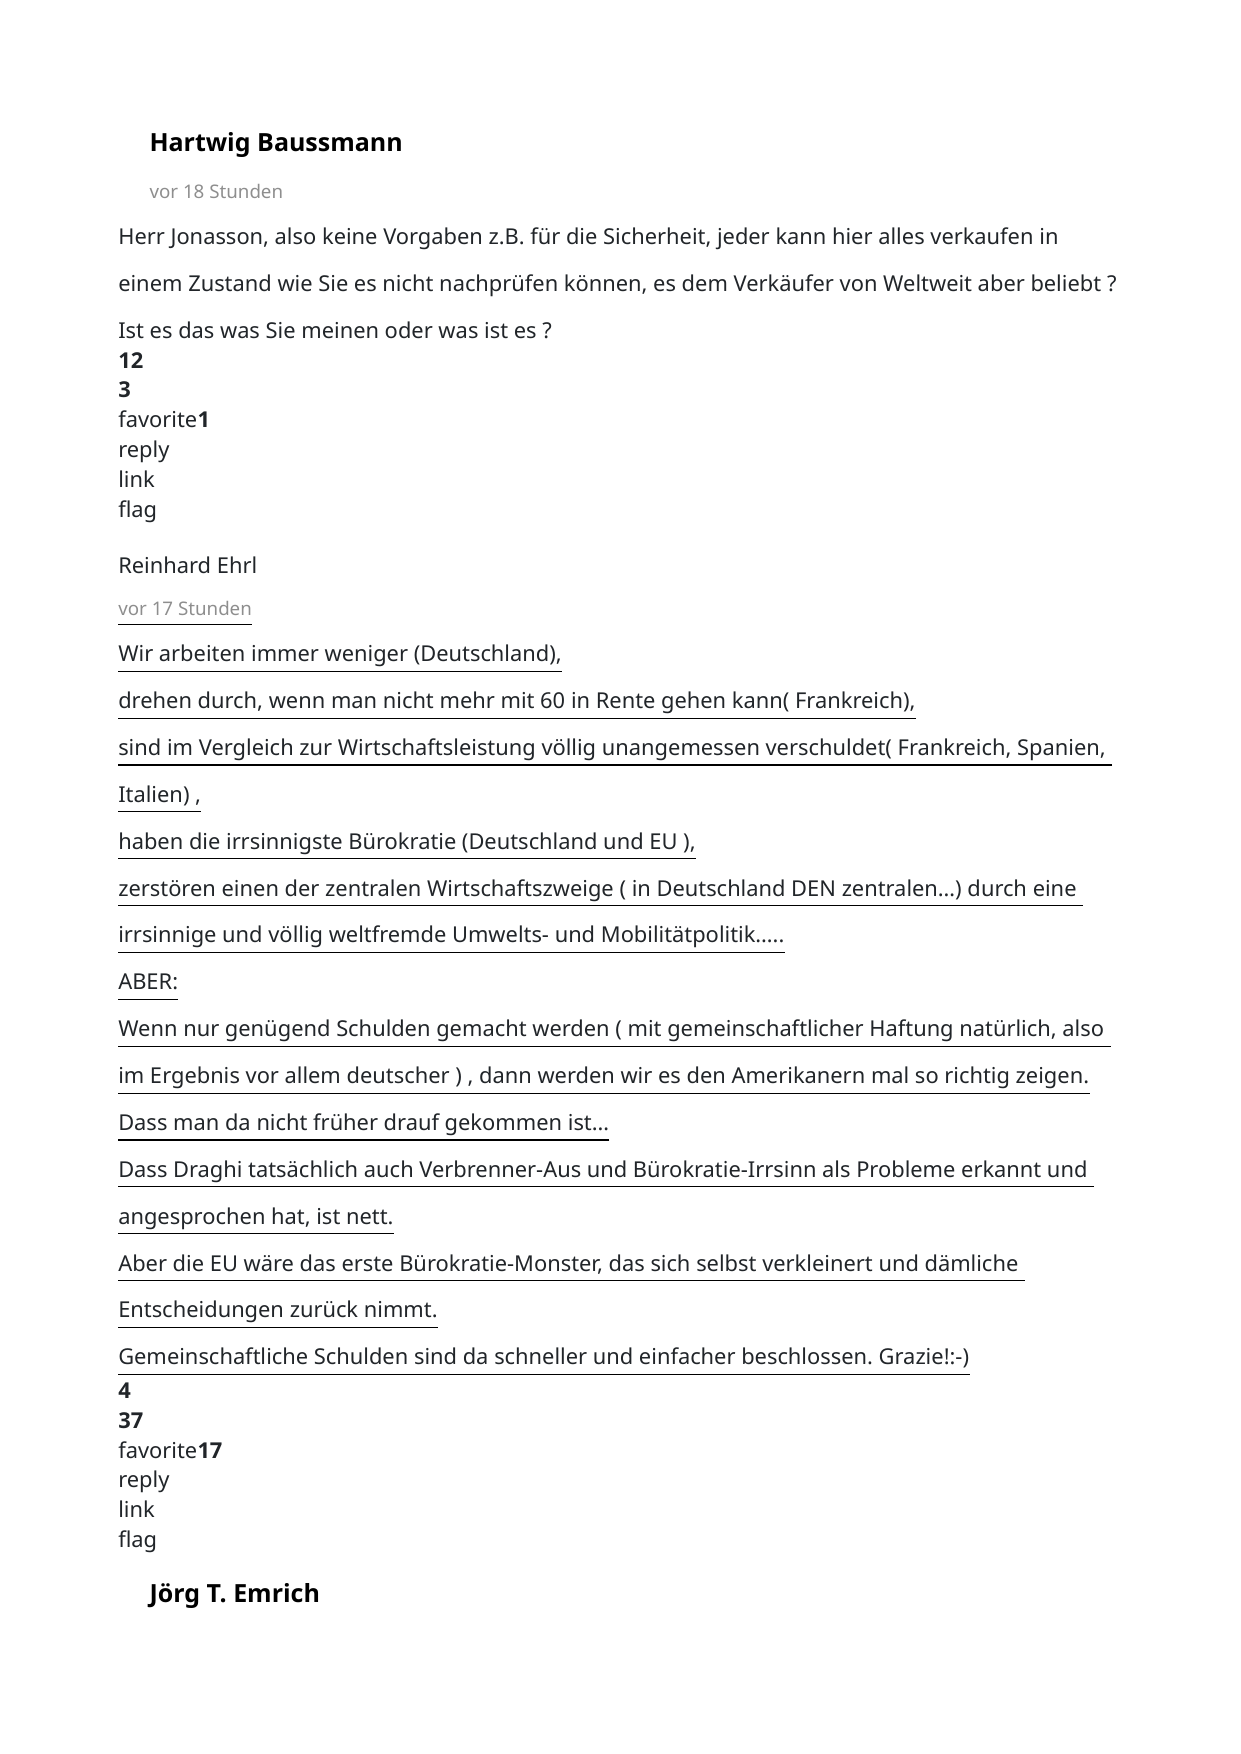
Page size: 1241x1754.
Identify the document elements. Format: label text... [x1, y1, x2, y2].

text 3 [118, 374, 1122, 404]
text 37 [118, 1405, 1122, 1434]
text vor 17 Stunden [118, 595, 1122, 625]
text vor 18 Stunden [149, 174, 1122, 204]
text Jörg T. Emrich [149, 1569, 1114, 1610]
text reply [118, 434, 1122, 464]
text 4 [118, 1375, 1122, 1405]
text link [118, 464, 1122, 494]
text Wir arbeiten immer weniger (Deutschland), drehen durch, wenn man nicht mehr mit 60 in Rente gehen kann( Frankreich), sind im Vergleich zur Wirtschaftsleistung völlig unangemessen verschuldet( Frankreich, Spanien, Italien) , haben die irrsinnigste Bürokratie (Deutschland und EU ), zerstören einen der zentralen Wirtschaftszweige ( in Deutschland DEN zentralen…) durch eine irrsinnige und völlig weltfremde Umwelts- und Mobilitätpolitik….. ABER: Wenn nur genügend Schulden gemacht werden ( mit gemeinschaftlicher Haftung natürlich, also im Ergebnis vor allem deutscher ) , dann werden wir es den Amerikanern mal so richtig zeigen. Dass man da nicht früher drauf gekommen ist… Dass Draghi tatsächlich auch Verbrenner-Aus und Bürokratie-Irrsinn als Probleme erkannt und angesprochen hat, ist nett. Aber die EU wäre das erste Bürokratie-Monster, das sich selbst verkleinert und dämliche Entscheidungen zurück nimmt. Gemeinschaftliche Schulden sind da schneller und einfacher beschlossen. Grazie!:-) [118, 625, 1122, 1375]
text favorite1 [118, 404, 1122, 434]
text Hartwig Baussmann [149, 118, 1114, 159]
text favorite17 [118, 1434, 1122, 1464]
text Herr Jonasson, also keine Vorgaben z.B. für die Sicherheit, jeder kann hier alles verkaufen in einem Zustand wie Sie es nicht nachprüfen können, es dem Verkäufer von Weltweit aber beliebt ? Ist es das was Sie meinen oder was ist es ? [118, 204, 1122, 345]
text Reinhard Ehrl [118, 539, 1114, 580]
text link [118, 1494, 1122, 1524]
text 12 [118, 345, 1122, 374]
text reply [118, 1464, 1122, 1494]
text flag [118, 1524, 1122, 1554]
text flag [118, 494, 1122, 523]
